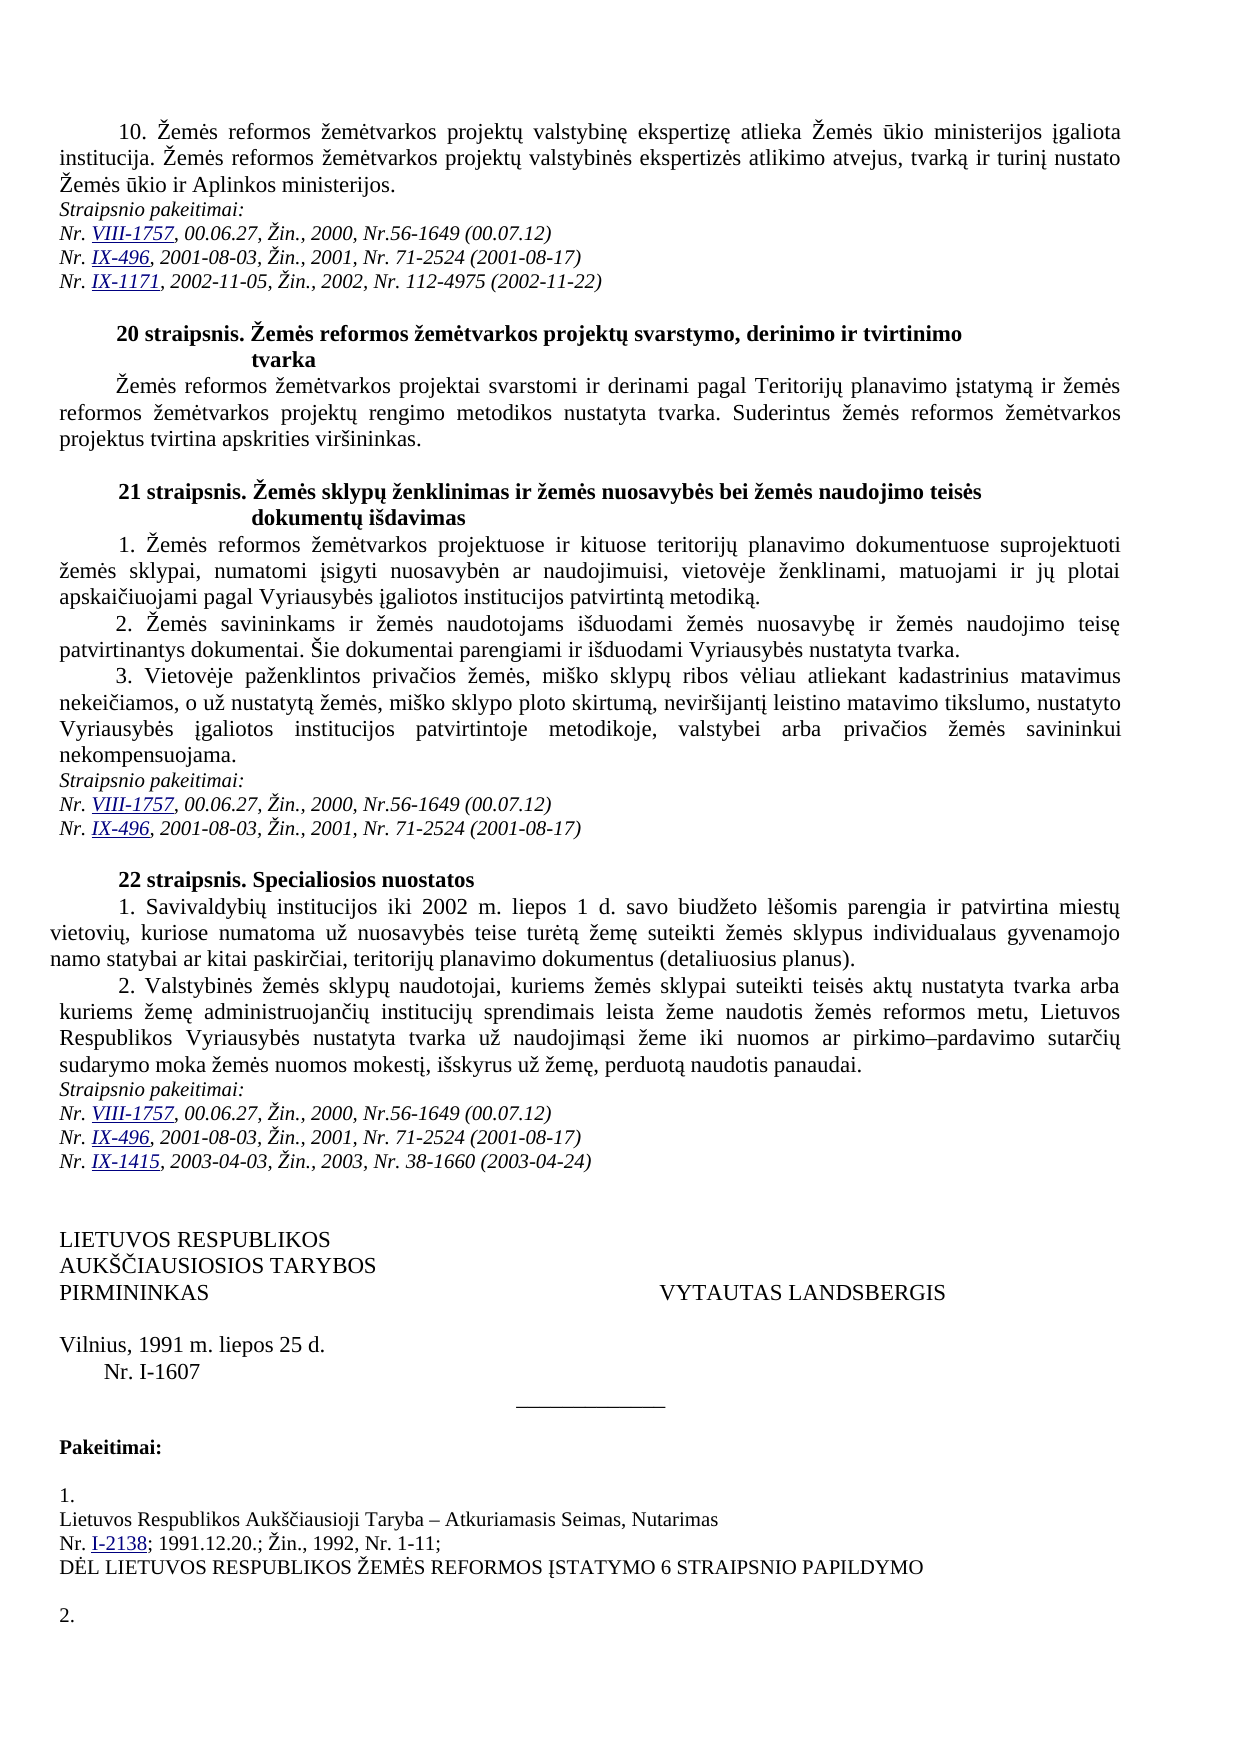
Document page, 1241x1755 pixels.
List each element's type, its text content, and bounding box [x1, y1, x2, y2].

text DĖL LIETUVOS RESPUBLIKOS ŽEMĖS REFORMOS ĮSTATYMO 6 STRAIPSNIO PAPILDYMO [59, 1555, 1122, 1579]
text Pakeitimai: [59, 1435, 1122, 1459]
text Žemės reformos žemėtvarkos projektai svarstomi ir derinami pagal Teritorijų planavimo įstatymą ir žemės reformos žemėtvarkos projektų rengimo metodikos nustatyta tvarka. Suderintus žemės reformos žemėtvarkos projektus tvirtina apskrities viršininkas. [59, 372, 1122, 452]
text Nr. I-2138; 1991.12.20.; Žin., 1992, Nr. 1-11; [59, 1531, 1122, 1555]
text Nr. IX-496, 2001-08-03, Žin., 2001, Nr. 71-2524 (2001-08-17) [59, 1125, 1122, 1149]
text 2. Valstybinės žemės sklypų naudotojai, kuriems žemės sklypai suteikti teisės aktų nustatyta tvarka arba kuriems žemę administruojančių institucijų sprendimais leista žeme naudotis žemės reformos metu, Lietuvos Respublikos Vyriausybės nustatyta tvarka už naudojimąsi žeme iki nuomos ar pirkimo–pardavimo sutarčių sudarymo moka žemės nuomos mokestį, išskyrus už žemę, perduotą naudotis panaudai. [59, 972, 1122, 1077]
text Nr. VIII-1757, 00.06.27, Žin., 2000, Nr.56-1649 (00.07.12) [59, 792, 1122, 816]
text Nr. IX-496, 2001-08-03, Žin., 2001, Nr. 71-2524 (2001-08-17) [59, 245, 1122, 269]
text 20 straipsnis. Žemės reformos žemėtvarkos projektų svarstymo, derinimo ir tvirtinimo [59, 320, 1122, 346]
text 10. Žemės reformos žemėtvarkos projektų valstybinę ekspertizę atlieka Žemės ūkio ministerijos įgaliota institucija. Žemės reformos žemėtvarkos projektų valstybinės ekspertizės atlikimo atvejus, tvarką ir turinį nustato Žemės ūkio ir Aplinkos ministerijos. [59, 118, 1122, 197]
text PIRMININKAS VYTAUTAS LANDSBERGIS [59, 1279, 1122, 1305]
text Vilnius, 1991 m. liepos 25 d. [59, 1332, 1122, 1358]
text Straipsnio pakeitimai: [59, 197, 1122, 221]
text LIETUVOS RESPUBLIKOS [59, 1226, 1122, 1252]
text Lietuvos Respublikos Aukščiausioji Taryba – Atkuriamasis Seimas, Nutarimas [59, 1507, 1122, 1531]
text 2. Žemės savininkams ir žemės naudotojams išduodami žemės nuosavybę ir žemės naudojimo teisę patvirtinantys dokumentai. Šie dokumentai parengiami ir išduodami Vyriausybės nustatyta tvarka. [59, 610, 1122, 662]
text 2. [59, 1603, 1122, 1627]
text Straipsnio pakeitimai: [59, 768, 1122, 792]
text Nr. IX-1415, 2003-04-03, Žin., 2003, Nr. 38-1660 (2003-04-24) [59, 1149, 1122, 1173]
text Straipsnio pakeitimai: [59, 1077, 1122, 1101]
text Nr. I-1607 [59, 1358, 1122, 1384]
text 1. Žemės reformos žemėtvarkos projektuose ir kituose teritorijų planavimo dokumentuose suprojektuoti žemės sklypai, numatomi įsigyti nuosavybėn ar naudojimuisi, vietovėje ženklinami, matuojami ir jų plotai apskaičiuojami pagal Vyriausybės įgaliotos institucijos patvirtintą metodiką. [59, 531, 1122, 610]
text 3. Vietovėje paženklintos privačios žemės, miško sklypų ribos vėliau atliekant kadastrinius matavimus nekeičiamos, o už nustatytą žemės, miško sklypo ploto skirtumą, neviršijantį leistino matavimo tikslumo, nustatyto Vyriausybės įgaliotos institucijos patvirtintoje metodikoje, valstybei arba privačios žemės savininkui nekompensuojama. [59, 662, 1122, 768]
text Nr. IX-496, 2001-08-03, Žin., 2001, Nr. 71-2524 (2001-08-17) [59, 816, 1122, 840]
subtitle 22 straipsnis. Specialiosios nuostatos [59, 866, 1122, 893]
text 21 straipsnis. Žemės sklypų ženklinimas ir žemės nuosavybės bei žemės naudojimo teisės [118, 478, 1122, 504]
text Nr. VIII-1757, 00.06.27, Žin., 2000, Nr.56-1649 (00.07.12) [59, 1101, 1122, 1125]
text _____________ [59, 1384, 1122, 1411]
text 1. [59, 1483, 1122, 1507]
text tvarka [209, 346, 1122, 372]
text Nr. VIII-1757, 00.06.27, Žin., 2000, Nr.56-1649 (00.07.12) [59, 221, 1122, 245]
text dokumentų išdavimas [251, 504, 1122, 531]
text Nr. IX-1171, 2002-11-05, Žin., 2002, Nr. 112-4975 (2002-11-22) [59, 269, 1122, 293]
subtitle 1. Savivaldybių institucijos iki 2002 m. liepos 1 d. savo biudžeto lėšomis parengia ir patvirtina miestų vietovių, kuriose numatoma už nuosavybės teise turėtą žemę suteikti žemės sklypus individualaus gyvenamojo namo statybai ar kitai paskirčiai, teritorijų planavimo dokumentus (detaliuosius planus). [50, 893, 1122, 972]
text AUKŠČIAUSIOSIOS TARYBOS [59, 1252, 1122, 1279]
